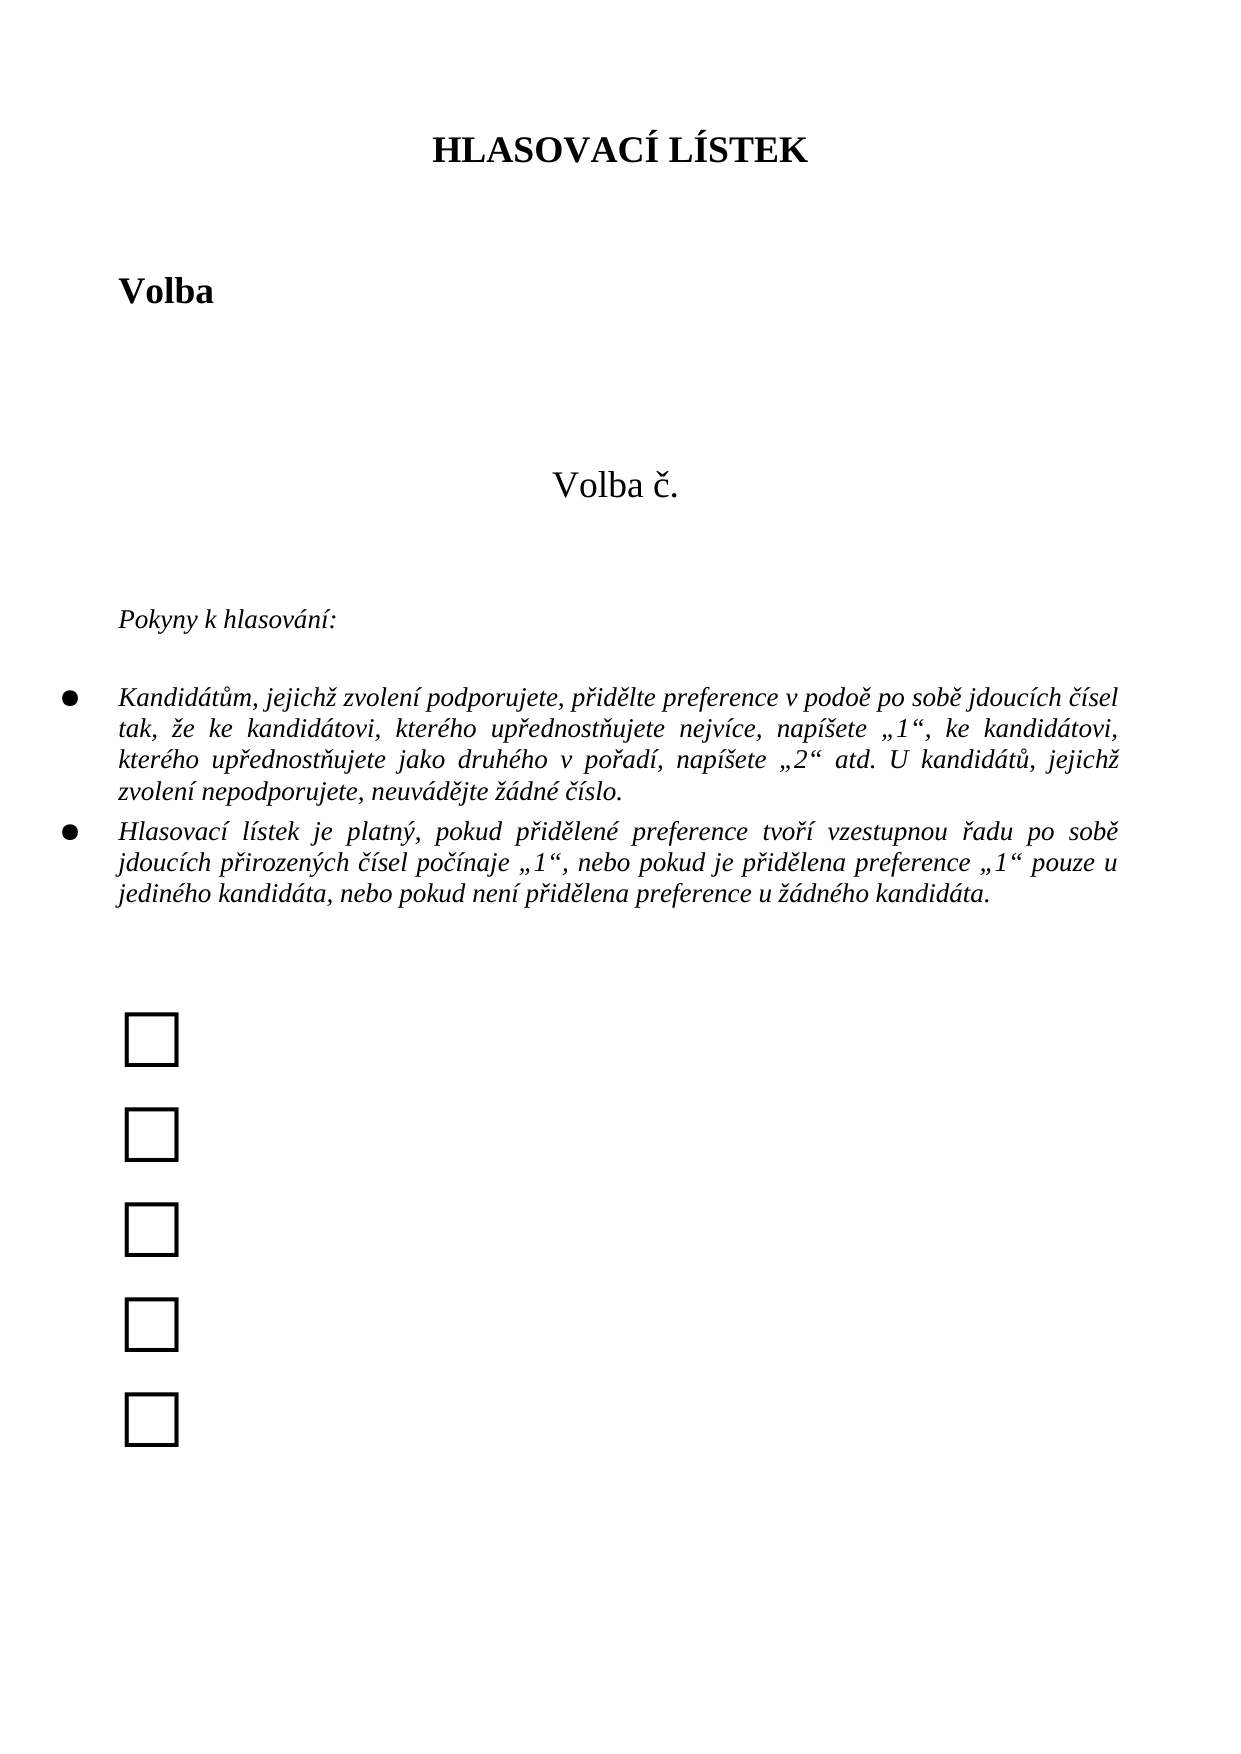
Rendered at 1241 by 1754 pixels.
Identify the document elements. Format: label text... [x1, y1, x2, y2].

list ☐ [59, 1378, 1122, 1464]
list ☐ [59, 1187, 1122, 1274]
list ☐ [59, 997, 1122, 1083]
list Kandidátům, jejichž zvolení podporujete, přidělte preference v podoě po sobě jdoucích čísel tak, že ke kandidátovi, kterého upřednostňujete nejvíce, napíšete „1“, ke kandidátovi, kterého upřednostňujete jako druhého v pořadí, napíšete „2“ atd. U kandidátů, jejichž zvolení nepodporujete, neuvádějte žádné číslo. [59, 681, 1122, 806]
list HLASOVACÍ LÍSTEK [59, 127, 1122, 170]
list ☐ [59, 1282, 1122, 1369]
list Pokyny k hlasování: [59, 604, 1122, 635]
list ☐ [59, 1092, 1122, 1178]
list Hlasovací lístek je platný, pokud přidělené preference tvoří vzestupnou řadu po sobě jdoucích přirozených čísel počínaje „1“, nebo pokud je přidělena preference „1“ pouze u jediného kandidáta, nebo pokud není přidělena preference u žádného kandidáta. [59, 815, 1122, 908]
list Volba č. [59, 462, 1122, 505]
list Volba [59, 268, 1122, 312]
